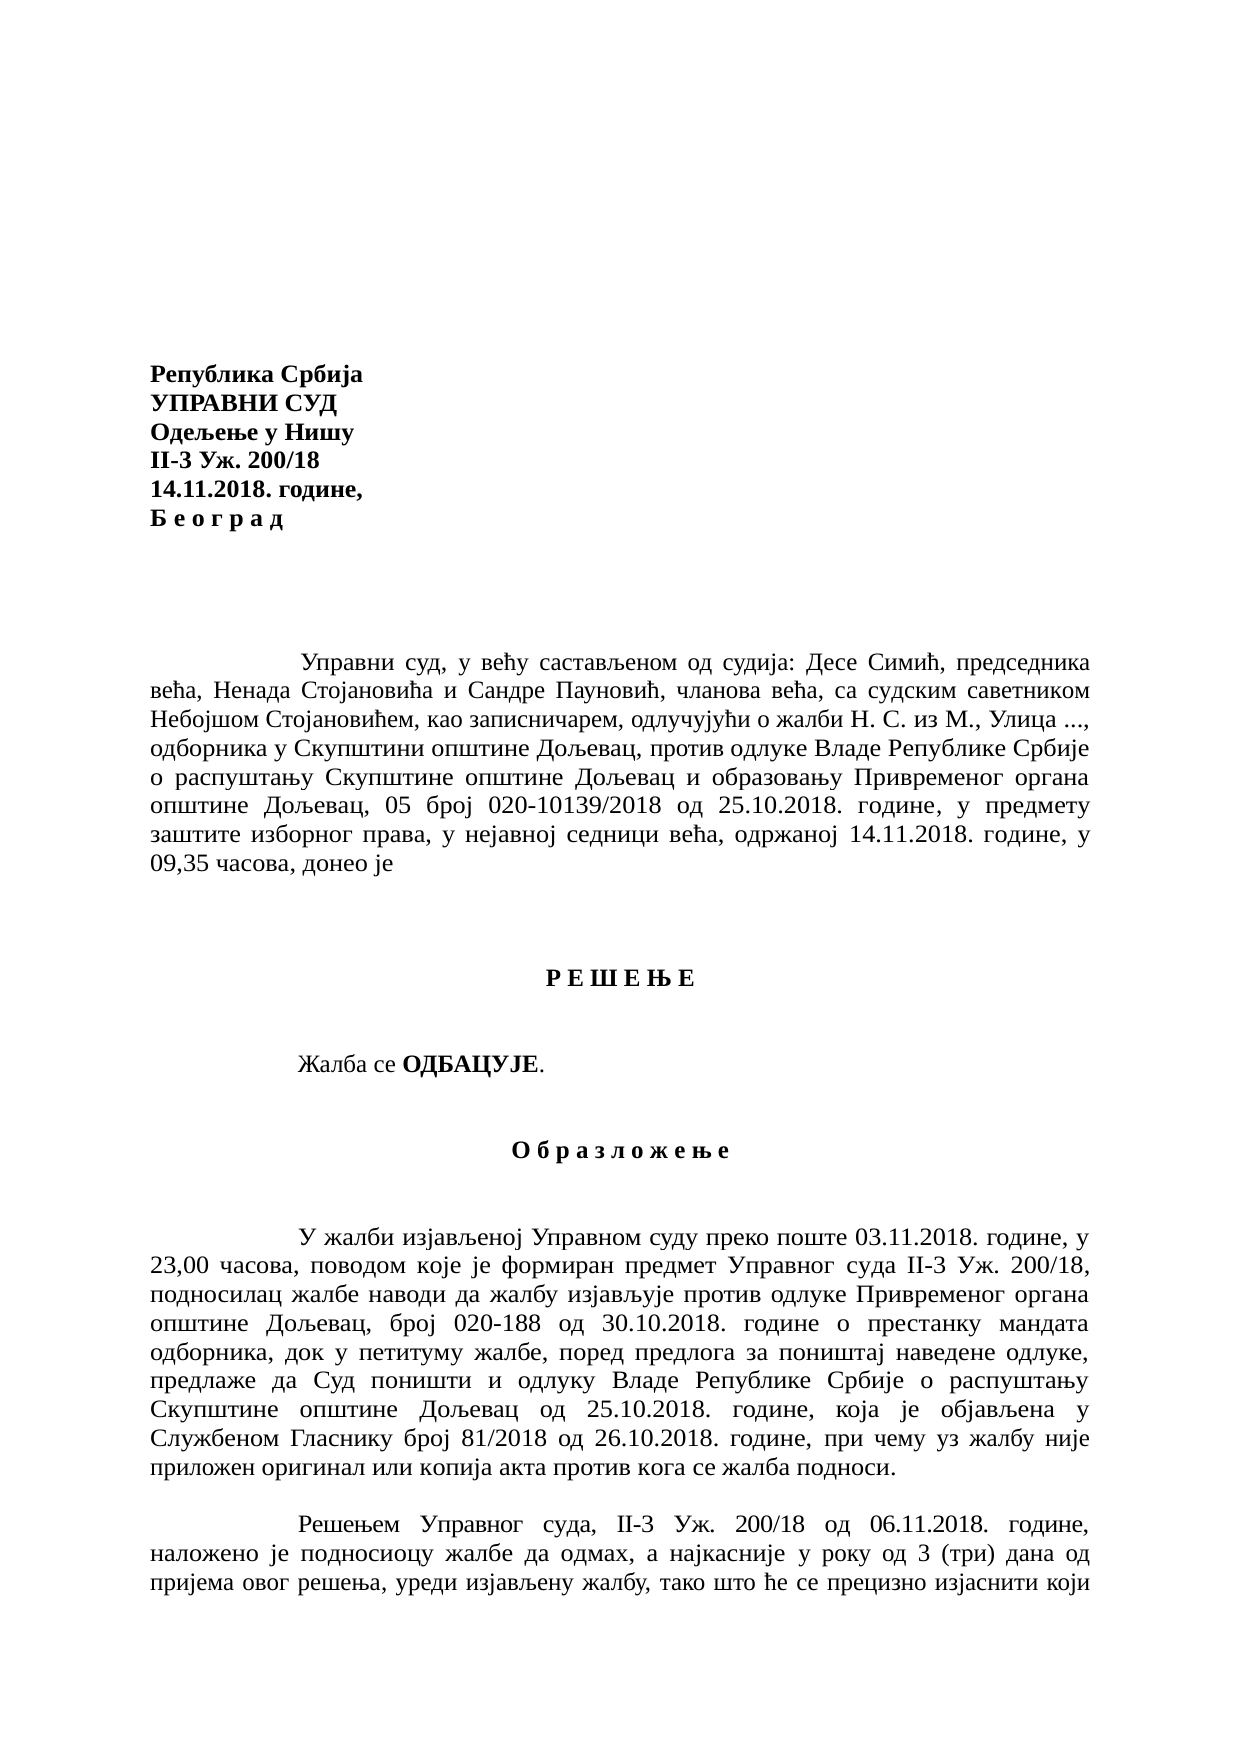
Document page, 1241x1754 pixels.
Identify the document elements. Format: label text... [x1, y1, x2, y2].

text У жалби изјављеној Управном суду преко поште 03.11.2018. године, у 23,00 часова, поводом које је формиран предмет Управног суда II-3 Уж. 200/18, подносилац жалбе наводи да жалбу изјављује против одлуке Привременог органа општине Дољевац, број 020-188 од 30.10.2018. године о престанку мандата одборника, док у петитуму жалбе, поред предлога за поништај наведене одлуке, предлаже да Суд поништи и одлуку Владе Републике Србије о распуштању Скупштине општине Дољевац од 25.10.2018. године, која је објављена у Службеном Гласнику број 81/2018 од 26.10.2018. године, при чему уз жалбу није приложен оригинал или копија акта против кога се жалба подноси. [150, 1222, 1090, 1480]
text Решењем Управног суда, II-3 Уж. 200/18 од 06.11.2018. године, наложено је подносиоцу жалбе да одмах, а најкасније у року од 3 (три) дана од пријема овог решења, уреди изјављену жалбу, тако што ће се прецизно изјаснити који [150, 1509, 1090, 1595]
text УПРАВНИ СУД [150, 388, 1090, 417]
text 14.11.2018. године, [150, 474, 1090, 503]
text Б е о г р а д [150, 503, 1090, 532]
text Р Е Ш Е Њ Е [150, 963, 1090, 992]
text Жалба се ОДБАЦУЈЕ. [150, 1049, 1090, 1078]
text Одељење у Нишу [150, 417, 1090, 445]
text Република Србија [150, 148, 1090, 388]
text Управни суд, у већу састављеном од судија: Десе Симић, председника већа, Ненада Стојановића и Сандре Пауновић, чланова већа, са судским саветником Небојшом Стојановићем, као записничарем, одлучујући о жалби Н. С. из М., Улица ..., одборника у Скупштини општине Дољевац, против одлуке Владе Републике Србије о распуштању Скупштине општине Дољевац и образовању Привременог органа општине Дољевац, 05 број 020-10139/2018 од 25.10.2018. године, у предмету заштите изборног права, у нејавној седници већа, одржаној 14.11.2018. године, у 09,35 часова, донео је [150, 647, 1090, 877]
text II-3 Уж. 200/18 [150, 445, 1090, 474]
text О б р а з л о ж е њ е [150, 1135, 1090, 1164]
